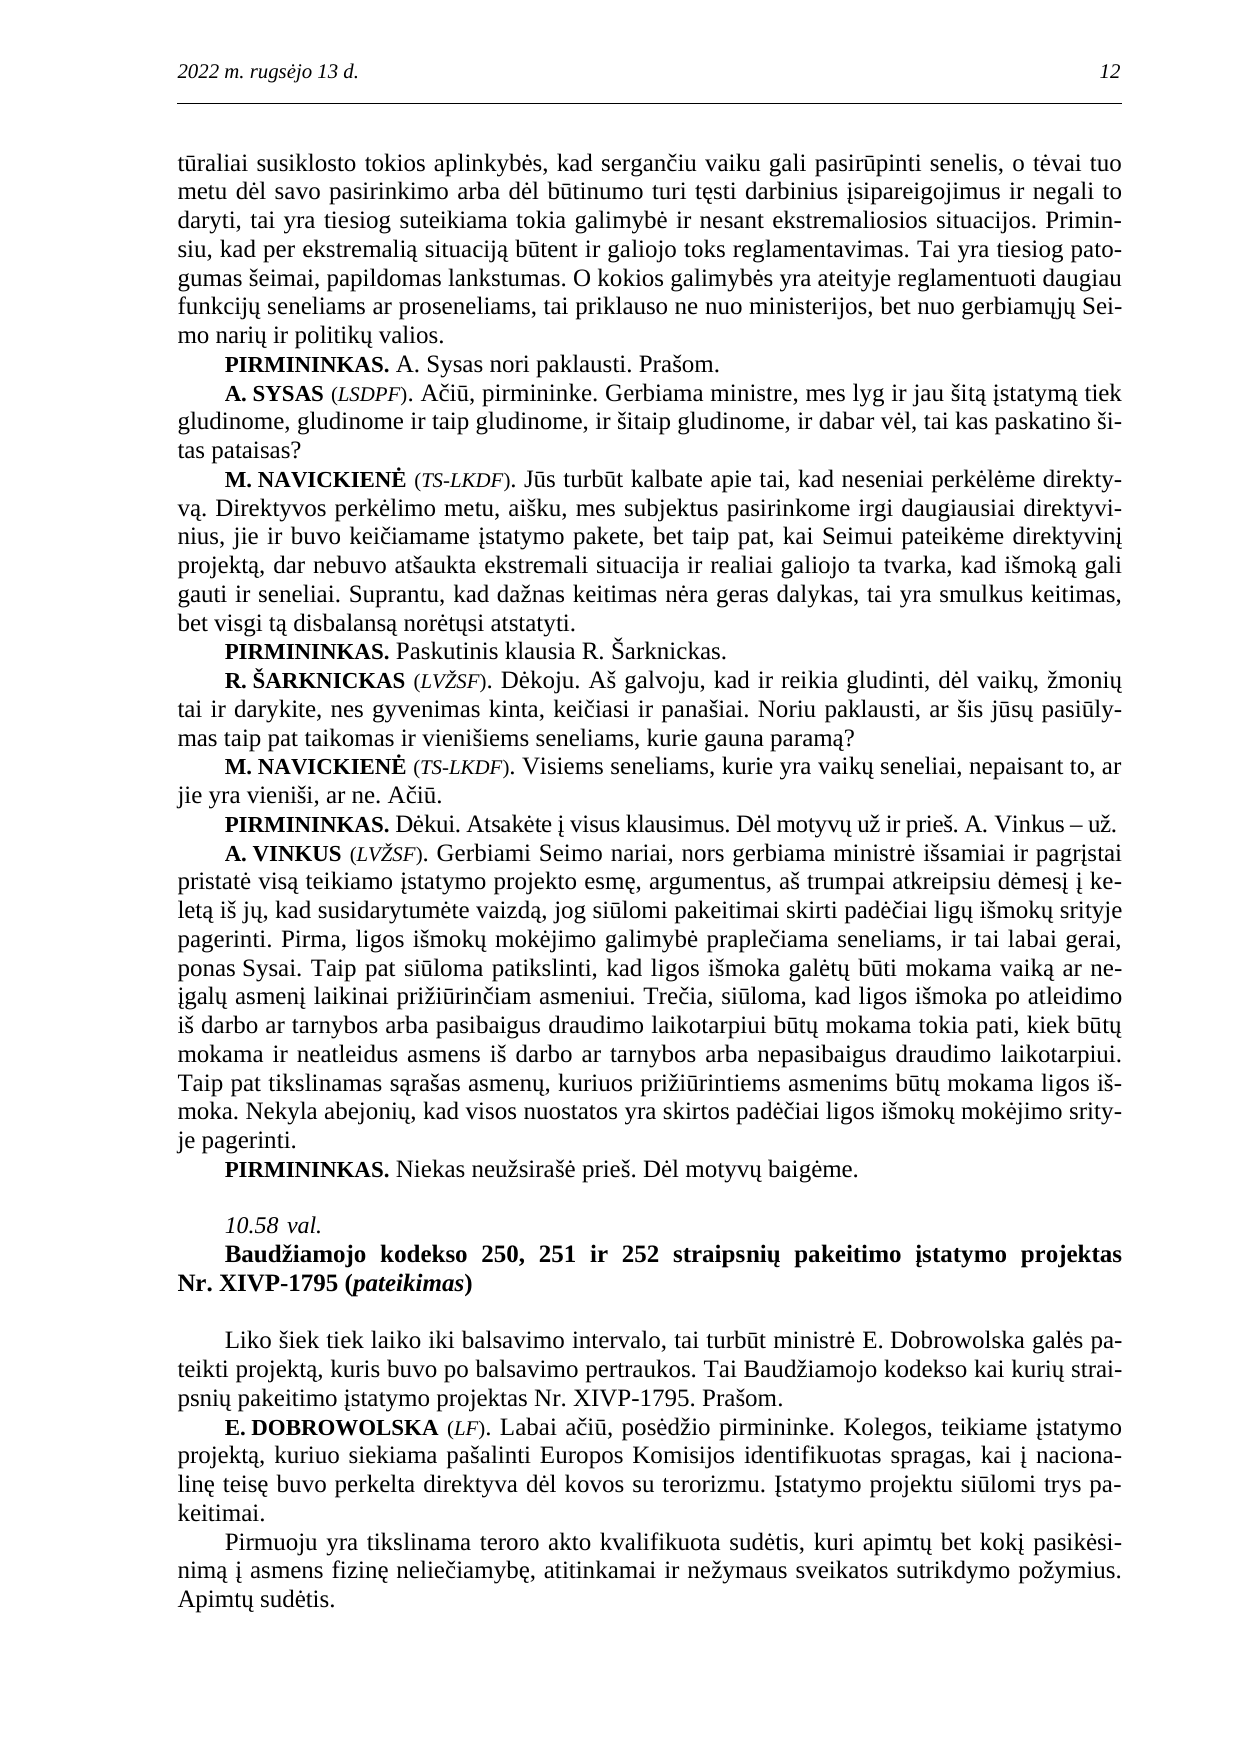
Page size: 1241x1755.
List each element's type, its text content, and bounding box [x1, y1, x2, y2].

text PIRMININKAS. A. Sy­sas no­ri pa­klaus­ti. Pra­šom. [177, 349, 1122, 378]
text A. VINKUS (LVŽSF). Ger­bia­mi Sei­mo na­riai, nors ger­bia­ma mi­nist­rė iš­sa­miai ir pa­grįs­tai pri­sta­tė vi­są tei­kia­mo įsta­ty­mo pro­jek­to es­mę, ar­gu­men­tus, aš trum­pai at­kreip­siu dė­me­sį į ke­le­tą iš jų, kad su­si­da­ry­tu­mė­te vaiz­dą, jog siū­lo­mi pa­kei­ti­mai skir­ti pa­dė­čiai li­gų iš­mo­kų sri­ty­je pa­ge­rin­ti. Pir­ma, li­gos iš­mo­kų mo­kė­ji­mo ga­li­my­bė pra­ple­čia­ma se­ne­liams, ir tai la­bai ge­rai, po­nas Sy­sai. Taip pat siū­lo­ma pa­tiks­lin­ti, kad li­gos iš­mo­ka ga­lė­tų bū­ti mo­ka­ma vai­ką ar ne­įga­lų as­me­nį lai­ki­nai pri­žiū­rin­čiam as­me­niui. Tre­čia, siū­lo­ma, kad li­gos iš­mo­ka po at­lei­di­mo iš dar­bo ar tar­ny­bos ar­ba pa­si­bai­gus drau­di­mo lai­ko­tar­piui bū­tų mo­ka­ma to­kia pa­ti, kiek bū­tų mo­ka­ma ir ne­at­lei­dus as­mens iš dar­bo ar tar­ny­bos ar­ba ne­pa­si­bai­gus drau­di­mo lai­ko­tar­piui. Taip pat tiks­li­na­mas są­ra­šas as­me­nų, ku­riuos pri­žiū­rin­tiems as­me­nims bū­tų mo­ka­ma li­gos iš­mo­ka. Ne­ky­la abe­jo­nių, kad vi­sos nuo­sta­tos yra skir­tos pa­dė­čiai li­gos iš­mo­kų mo­kė­ji­mo sri­ty­je pa­ge­rin­ti. [177, 838, 1122, 1154]
text E. DOBROWOLSKA (LF). La­bai ačiū, po­sė­džio pir­mi­nin­ke. Ko­le­gos, tei­kia­me įsta­ty­mo pro­jek­tą, ku­riuo sie­kia­ma pa­ša­lin­ti Eu­ro­pos Ko­mi­si­jos iden­ti­fi­kuo­tas spra­gas, kai į na­cio­na­linę tei­sę bu­vo per­kel­ta di­rek­ty­va dėl ko­vos su te­ro­riz­mu. Įsta­ty­mo pro­jek­tu siū­lo­mi trys pa­kei­ti­mai. [177, 1412, 1122, 1527]
text Pir­muo­ju yra tiks­li­na­ma te­ro­ro ak­to kva­li­fi­kuo­ta su­dė­tis, ku­ri ap­im­tų bet ko­kį pa­si­kė­si­nimą į as­mens fi­zi­nę ne­lie­čia­my­bę, ati­tin­ka­mai ir ne­žy­maus svei­ka­tos su­trik­dy­mo po­žy­mius. Ap­im­tų su­dė­tis. [177, 1527, 1122, 1613]
text PIRMININKAS. Dė­kui. At­sa­kė­te į vi­sus klau­si­mus. Dėl mo­ty­vų už ir prieš. A. Vin­kus – už. [177, 809, 1122, 838]
text R. ŠARKNICKAS (LVŽSF). Dė­ko­ju. Aš gal­vo­ju, kad ir rei­kia glu­din­ti, dėl vai­kų, žmo­nių tai ir da­ry­ki­te, nes gy­ve­ni­mas kin­ta, kei­čia­si ir pa­na­šiai. No­riu pa­klaus­ti, ar šis jū­sų pa­siū­ly­mas taip pat tai­ko­mas ir vie­ni­šiems se­ne­liams, ku­rie gau­na pa­ra­mą? [177, 665, 1122, 751]
text PIRMININKAS. Nie­kas ne­už­si­ra­šė prieš. Dėl mo­ty­vų bai­gė­me. [177, 1154, 1122, 1183]
text PIRMININKAS. Pas­ku­ti­nis klau­sia R. Šar­knic­kas. [177, 636, 1122, 665]
text A. SYSAS (LSDPF). Ačiū, pir­mi­nin­ke. Ger­bia­ma mi­nist­re, mes lyg ir jau ši­tą įsta­ty­mą tiek glu­di­no­me, glu­di­no­me ir taip glu­di­no­me, ir ši­taip glu­di­no­me, ir da­bar vėl, tai kas pa­ska­ti­no ši­tas pa­tai­sas? [177, 378, 1122, 464]
text Bau­džia­mo­jo ko­dek­so 250, 251 ir 252 straips­nių pa­kei­ti­mo įsta­ty­mo pro­jek­tas Nr. XIVP-1795 (pa­tei­ki­mas) [177, 1239, 1122, 1297]
text 10.58 val. [224, 1211, 1122, 1239]
text M. NAVICKIENĖ (TS-LKDF). Vi­siems se­ne­liams, ku­rie yra vai­kų se­ne­liai, ne­pai­sant to, ar jie yra vie­ni­ši, ar ne. Ačiū. [177, 751, 1122, 809]
text M. NAVICKIENĖ (TS-LKDF). Jūs tur­būt kal­ba­te apie tai, kad ne­se­niai per­kė­lė­me di­rek­ty­vą. Di­rek­ty­vos per­kė­li­mo me­tu, aiš­ku, mes sub­jek­tus pa­si­rin­ko­me ir­gi dau­giau­siai di­rek­ty­vi­nius, jie ir bu­vo kei­čia­ma­me įsta­ty­mo pa­ke­te, bet taip pat, kai Sei­mui pa­tei­kė­me di­rek­ty­vi­nį pro­jek­tą, dar ne­bu­vo at­šauk­ta eks­tre­ma­li si­tu­a­ci­ja ir re­a­liai ga­lio­jo ta tvar­ka, kad iš­mo­ką ga­li gau­ti ir se­ne­liai. Su­pran­tu, kad daž­nas kei­ti­mas nė­ra ge­ras da­ly­kas, tai yra smul­kus kei­ti­mas, bet vis­gi tą dis­ba­lan­są no­rė­tų­si at­sta­ty­ti. [177, 464, 1122, 636]
text tū­ra­liai su­si­klos­to to­kios ap­lin­ky­bės, kad ser­gan­čiu vai­ku ga­li pa­si­rū­pin­ti se­ne­lis, o tė­vai tuo me­tu dėl sa­vo pa­si­rin­ki­mo ar­ba dėl bū­ti­nu­mo tu­ri tęs­ti dar­bi­nius įsi­pa­rei­go­ji­mus ir ne­ga­li to da­ry­ti, tai yra tie­siog su­tei­kia­ma to­kia ga­li­my­bė ir ne­sant eks­tre­ma­liosios si­tu­a­ci­jos. Pri­min­siu, kad per eks­tre­ma­lią si­tu­a­ci­ją bū­tent ir ga­lio­jo toks reg­la­men­ta­vi­mas. Tai yra tie­siog pa­to­gu­mas šei­mai, pa­pil­do­mas lanks­tu­mas. O ko­kios ga­li­my­bės yra at­ei­ty­je reg­la­men­tuo­ti dau­giau funk­ci­jų se­ne­liams ar pro­se­ne­liams, tai pri­klau­so ne nuo mi­nis­te­ri­jos, bet nuo ger­bia­mų­jų Sei­mo na­rių ir po­li­ti­kų va­lios. [177, 148, 1122, 349]
text Li­ko šiek tiek lai­ko iki bal­sa­vi­mo in­ter­va­lo, tai tur­būt mi­nist­rė E. Dob­ro­wols­ka ga­lės pa­teik­ti pro­jek­tą, ku­ris bu­vo po bal­sa­vi­mo per­trau­kos. Tai Bau­džia­mo­jo ko­dek­so kai ku­rių strai­ps­nių pa­kei­ti­mo įsta­ty­mo pro­jek­tas Nr. XIVP-1795. Pra­šom. [177, 1325, 1122, 1412]
